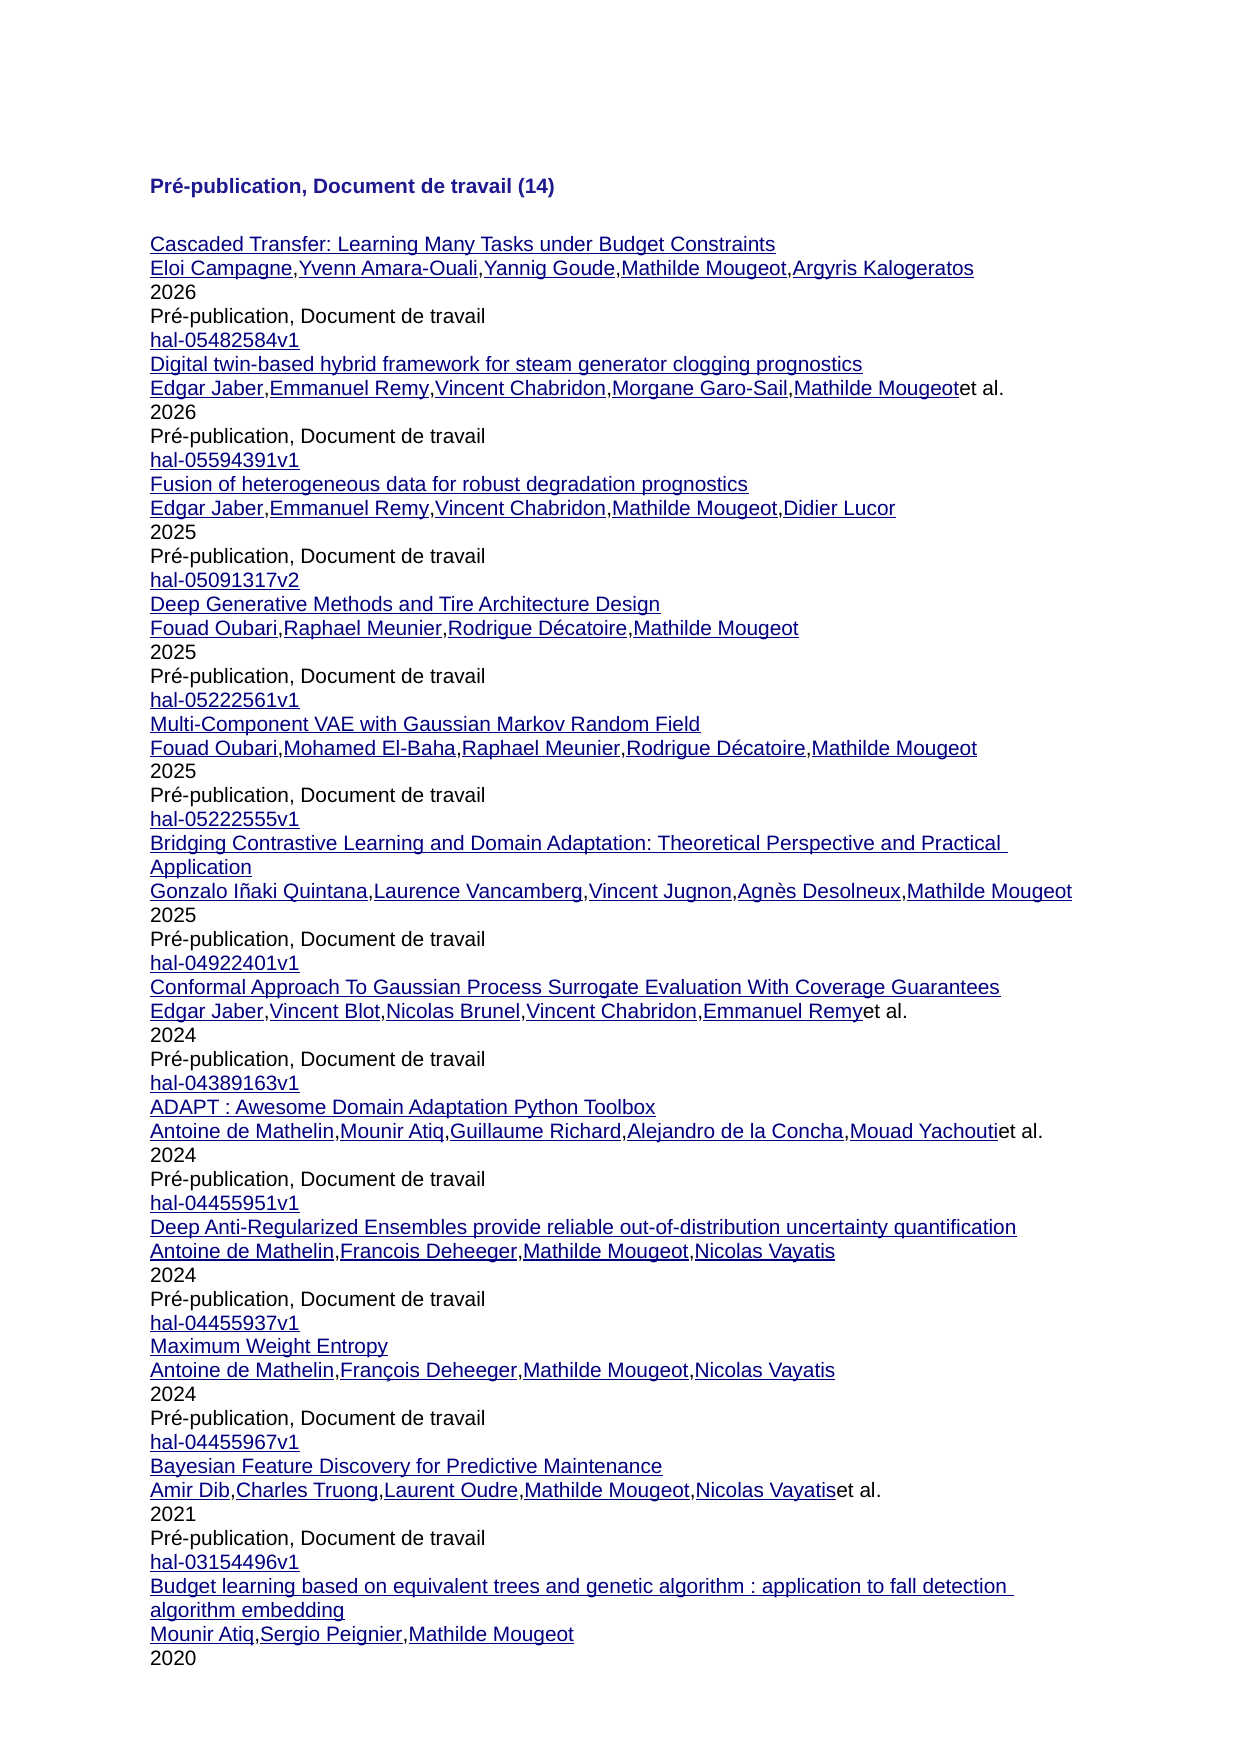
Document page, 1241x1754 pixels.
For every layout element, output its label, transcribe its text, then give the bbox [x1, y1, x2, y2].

table_cell Budget learning based on equivalent trees and genetic algorithm : application to fall detection algorithm embedding Mounir Atiq,Sergio Peignier,Mathilde Mougeot 2020 [150, 1574, 1090, 1670]
table_cell Conformal Approach To Gaussian Process Surrogate Evaluation With Coverage Guarantees Edgar Jaber,Vincent Blot,Nicolas Brunel,Vincent Chabridon,Emmanuel Remyet al. 2024 Pré-publication, Document de travail hal-04389163v1 [150, 975, 1090, 1095]
table_cell Deep Generative Methods and Tire Architecture Design Fouad Oubari,Raphael Meunier,Rodrigue Décatoire,Mathilde Mougeot 2025 Pré-publication, Document de travail hal-05222561v1 [150, 592, 1090, 711]
table_cell Bayesian Feature Discovery for Predictive Maintenance Amir Dib,Charles Truong,Laurent Oudre,Mathilde Mougeot,Nicolas Vayatiset al. 2021 Pré-publication, Document de travail hal-03154496v1 [150, 1454, 1090, 1574]
table_cell Bridging Contrastive Learning and Domain Adaptation: Theoretical Perspective and Practical Application Gonzalo Iñaki Quintana,Laurence Vancamberg,Vincent Jugnon,Agnès Desolneux,Mathilde Mougeot 2025 Pré-publication, Document de travail hal-04922401v1 [150, 831, 1090, 975]
table_header Cascaded Transfer: Learning Many Tasks under Budget Constraints Eloi Campagne,Yvenn Amara-Ouali,Yannig Goude,Mathilde Mougeot,Argyris Kalogeratos 2026 Pré-publication, Document de travail hal-05482584v1 [150, 232, 1090, 352]
table_cell Multi-Component VAE with Gaussian Markov Random Field Fouad Oubari,Mohamed El-Baha,Raphael Meunier,Rodrigue Décatoire,Mathilde Mougeot 2025 Pré-publication, Document de travail hal-05222555v1 [150, 711, 1090, 831]
table_cell Digital twin-based hybrid framework for steam generator clogging prognostics Edgar Jaber,Emmanuel Remy,Vincent Chabridon,Morgane Garo-Sail,Mathilde Mougeotet al. 2026 Pré-publication, Document de travail hal-05594391v1 [150, 352, 1090, 472]
subtitle Pré-publication, Document de travail (14) [150, 174, 1090, 198]
table_cell Maximum Weight Entropy Antoine de Mathelin,François Deheeger,Mathilde Mougeot,Nicolas Vayatis 2024 Pré-publication, Document de travail hal-04455967v1 [150, 1334, 1090, 1454]
table_cell ADAPT : Awesome Domain Adaptation Python Toolbox Antoine de Mathelin,Mounir Atiq,Guillaume Richard,Alejandro de la Concha,Mouad Yachoutiet al. 2024 Pré-publication, Document de travail hal-04455951v1 [150, 1095, 1090, 1214]
table_cell Fusion of heterogeneous data for robust degradation prognostics Edgar Jaber,Emmanuel Remy,Vincent Chabridon,Mathilde Mougeot,Didier Lucor 2025 Pré-publication, Document de travail hal-05091317v2 [150, 472, 1090, 592]
table_cell Deep Anti-Regularized Ensembles provide reliable out-of-distribution uncertainty quantification Antoine de Mathelin,Francois Deheeger,Mathilde Mougeot,Nicolas Vayatis 2024 Pré-publication, Document de travail hal-04455937v1 [150, 1215, 1090, 1334]
